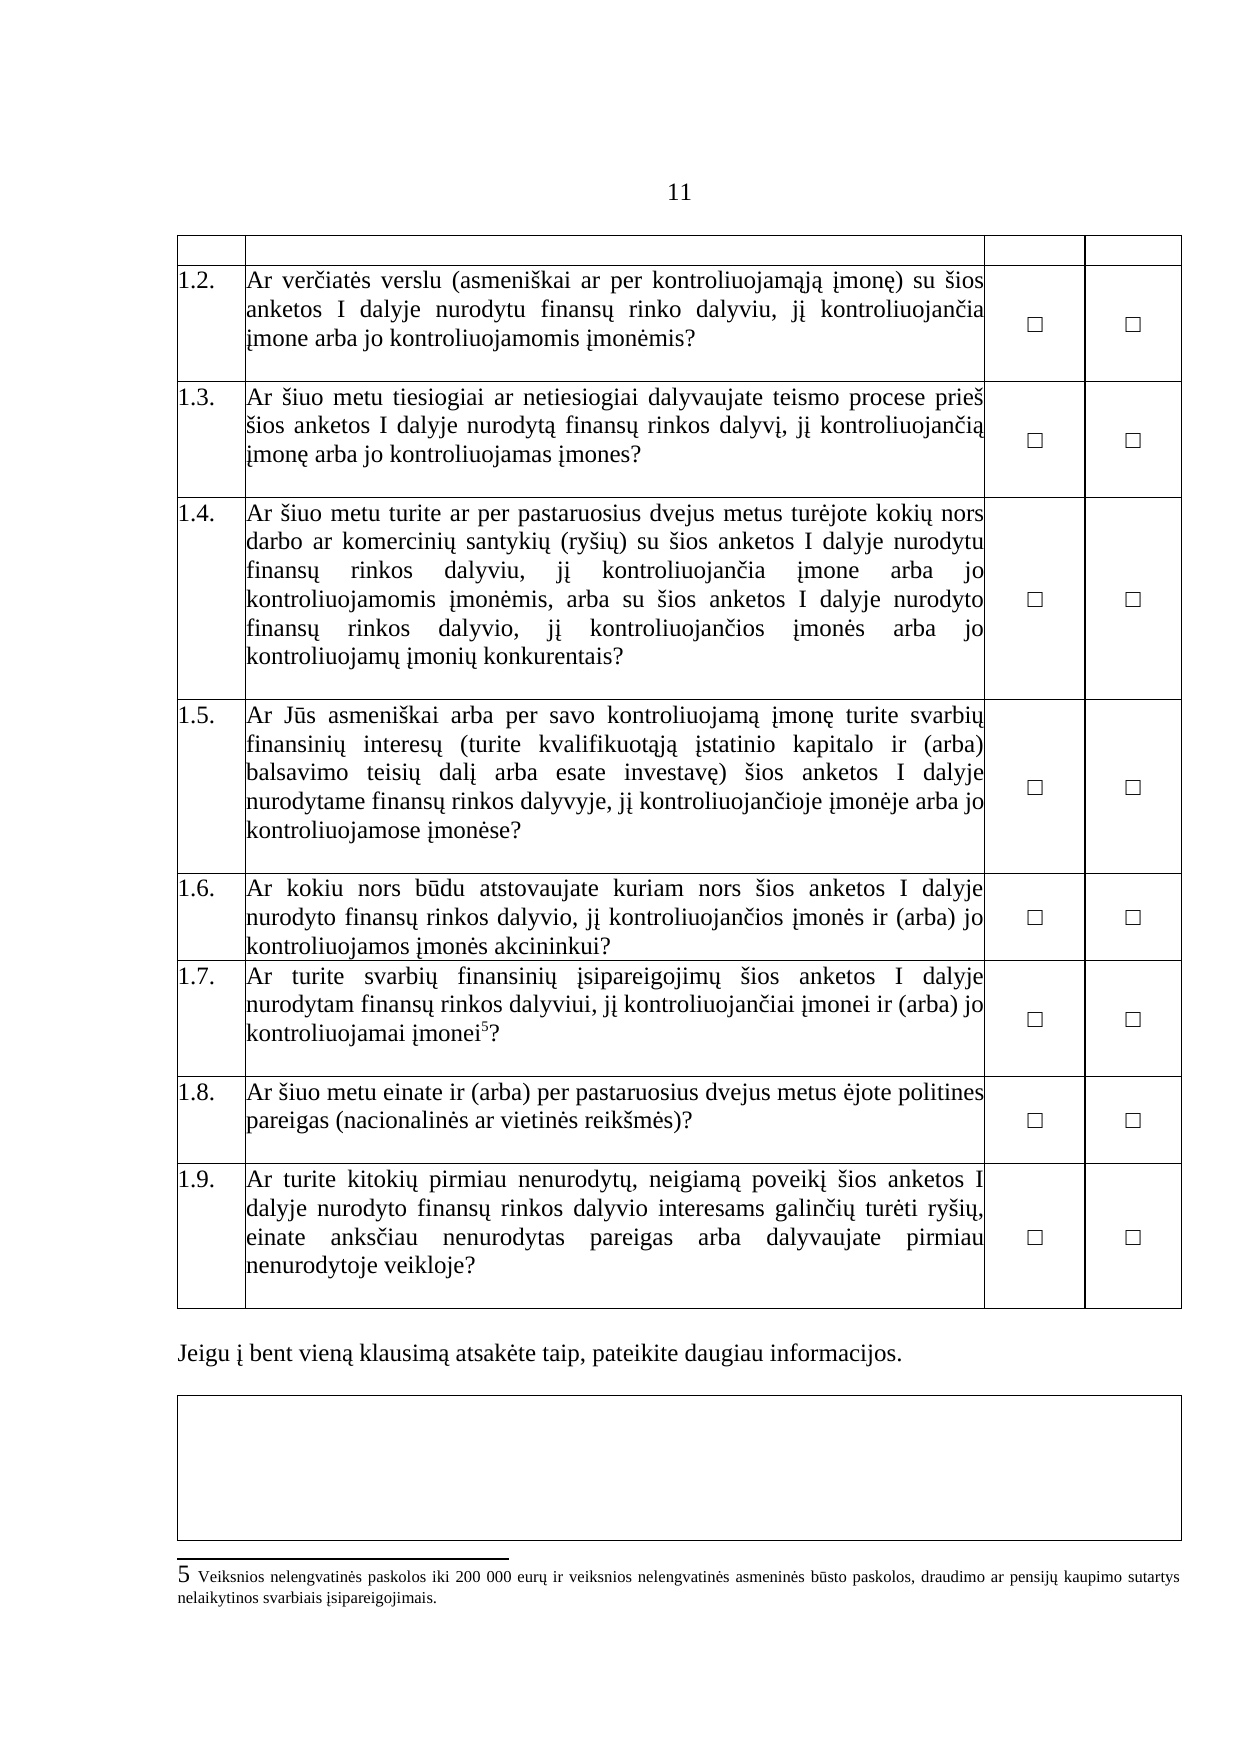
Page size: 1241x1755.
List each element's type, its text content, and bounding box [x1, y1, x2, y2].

table_cell □ [985, 382, 1084, 497]
table_cell □ [985, 498, 1084, 699]
table_cell □ [985, 1077, 1084, 1163]
table_cell □ [1086, 266, 1181, 381]
table_cell □ [1086, 1077, 1181, 1163]
table_cell 1.6. [178, 874, 245, 960]
table_header [178, 1396, 1181, 1540]
table_cell [178, 236, 245, 264]
table_cell 1.8. [178, 1077, 245, 1163]
table_cell Ar Jūs asmeniškai arba per savo kontroliuojamą įmonę turite svarbių finansinių interesų (turite kvalifikuotąją įstatinio kapitalo ir (arba) balsavimo teisių dalį arba esate investavę) šios anketos I dalyje nurodytame finansų rinkos dalyvyje, jį kontroliuojančioje įmonėje arba jo kontroliuojamose įmonėse? [246, 700, 984, 872]
table_cell 1.5. [178, 700, 245, 872]
table_cell □ [985, 266, 1084, 381]
table_cell □ [1086, 700, 1181, 872]
table_cell □ [985, 961, 1084, 1076]
table_cell □ [1086, 1164, 1181, 1308]
table_cell Ar kokiu nors būdu atstovaujate kuriam nors šios anketos I dalyje nurodyto finansų rinkos dalyvio, jį kontroliuojančios įmonės ir (arba) jo kontroliuojamos įmonės akcininkui? [246, 874, 984, 960]
table_cell [1086, 236, 1181, 264]
table_cell □ [1086, 498, 1181, 699]
table_cell Ar verčiatės verslu (asmeniškai ar per kontroliuojamąją įmonę) su šios anketos I dalyje nurodytu finansų rinko dalyviu, jį kontroliuojančia įmone arba jo kontroliuojamomis įmonėmis? [246, 266, 984, 381]
table_cell Ar turite kitokių pirmiau nenurodytų, neigiamą poveikį šios anketos I dalyje nurodyto finansų rinkos dalyvio interesams galinčių turėti ryšių, einate anksčiau nenurodytas pareigas arba dalyvaujate pirmiau nenurodytoje veikloje? [246, 1164, 984, 1308]
table_cell □ [985, 700, 1084, 872]
table_cell 1.2. [178, 266, 245, 381]
table_cell Ar šiuo metu tiesiogiai ar netiesiogiai dalyvaujate teismo procese prieš šios anketos I dalyje nurodytą finansų rinkos dalyvį, jį kontroliuojančią įmonę arba jo kontroliuojamas įmones? [246, 382, 984, 497]
table_cell 1.7. [178, 961, 245, 1076]
table_cell □ [1086, 961, 1181, 1076]
table_cell 1.9. [178, 1164, 245, 1308]
table_cell □ [985, 1164, 1084, 1308]
table_cell Ar turite svarbių finansinių įsipareigojimų šios anketos I dalyje nurodytam finansų rinkos dalyviui, jį kontroliuojančiai įmonei ir (arba) jo kontroliuojamai įmonei? [246, 961, 984, 1076]
table_cell [246, 236, 984, 264]
table_cell Ar šiuo metu turite ar per pastaruosius dvejus metus turėjote kokių nors darbo ar komercinių santykių (ryšių) su šios anketos I dalyje nurodytu finansų rinkos dalyviu, jį kontroliuojančia įmone arba jo kontroliuojamomis įmonėmis, arba su šios anketos I dalyje nurodyto finansų rinkos dalyvio, jį kontroliuojančios įmonės arba jo kontroliuojamų įmonių konkurentais? [246, 498, 984, 699]
table_cell □ [1086, 382, 1181, 497]
text Jeigu į bent vieną klausimą atsakėte taip, pateikite daugiau informacijos. [177, 1338, 1181, 1366]
table_cell □ [1086, 874, 1181, 960]
table_cell □ [985, 874, 1084, 960]
table_cell Ar šiuo metu einate ir (arba) per pastaruosius dvejus metus ėjote politines pareigas (nacionalinės ar vietinės reikšmės)? [246, 1077, 984, 1163]
table_cell 1.4. [178, 498, 245, 699]
table_cell 1.3. [178, 382, 245, 497]
table_cell [985, 236, 1084, 264]
